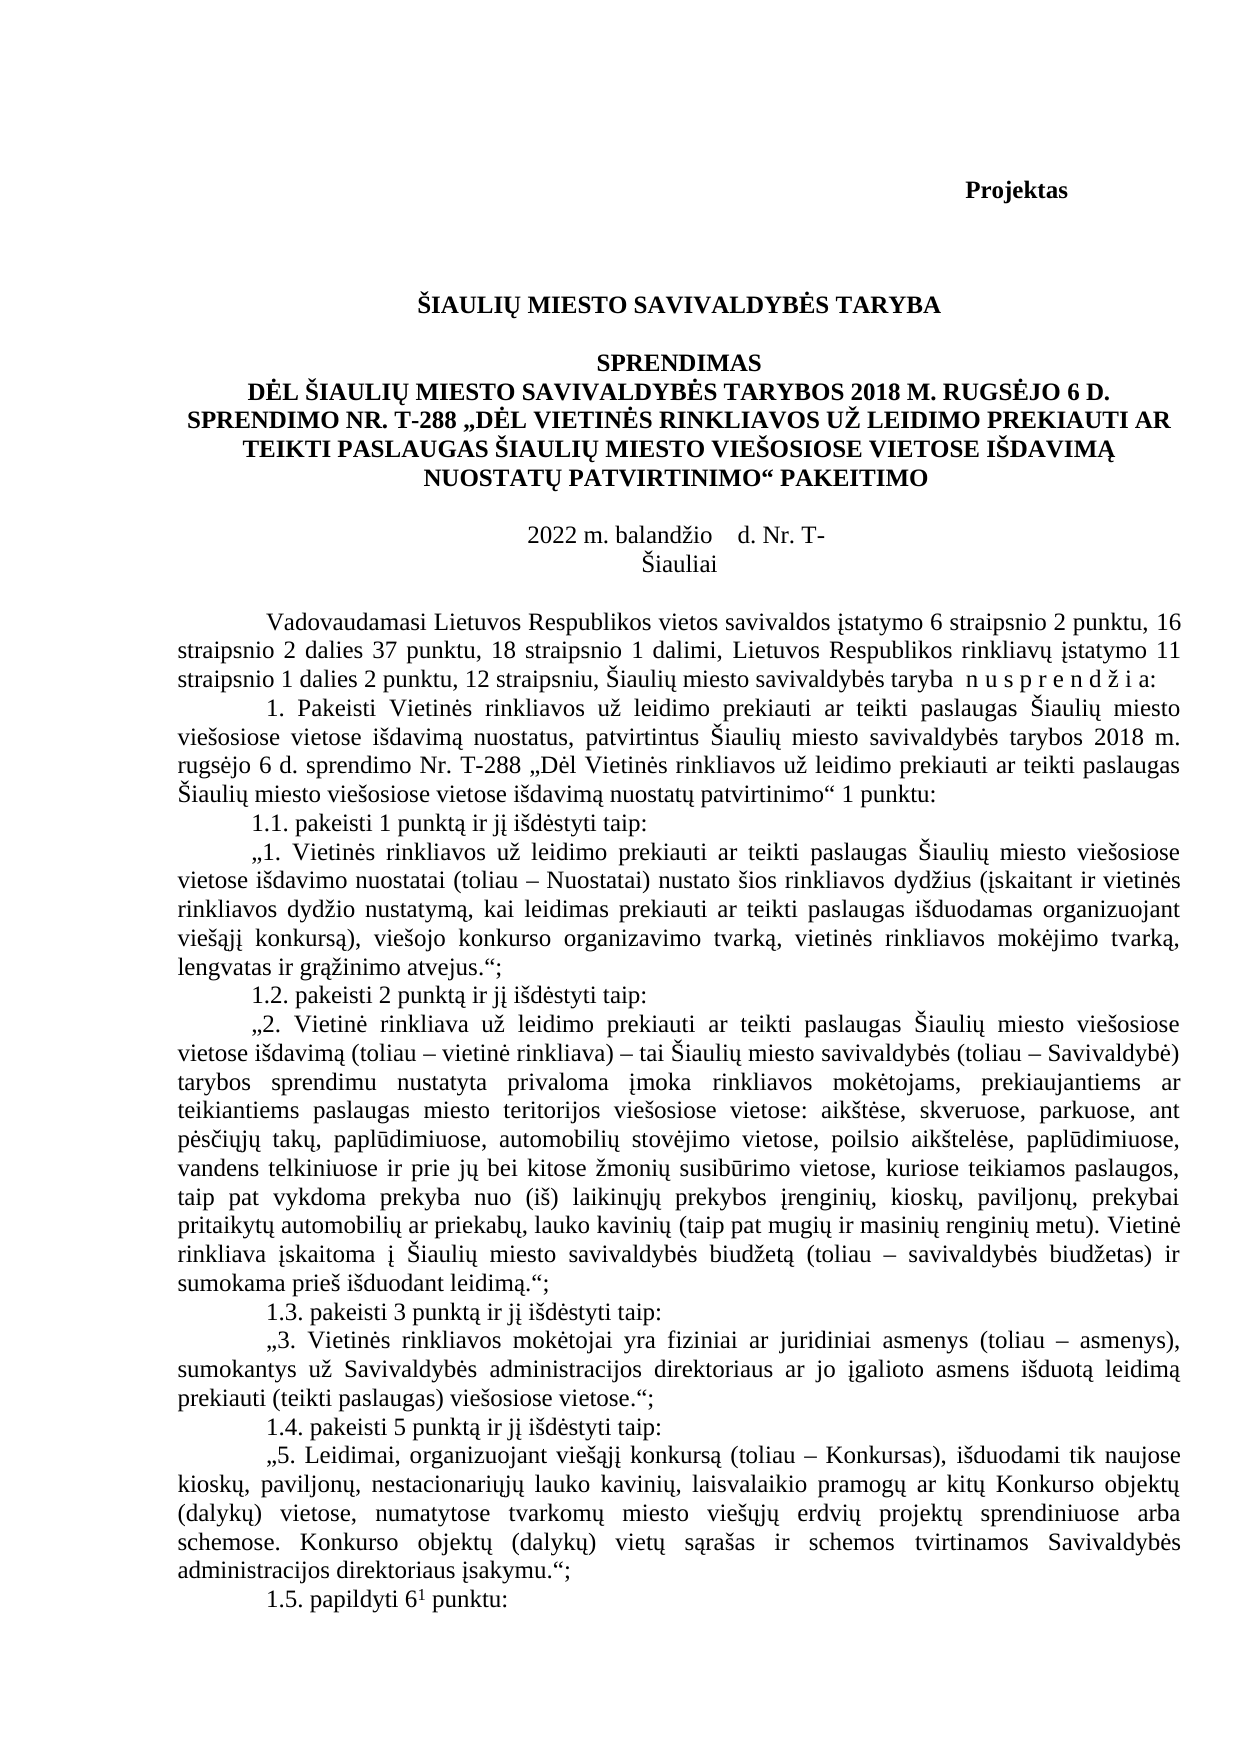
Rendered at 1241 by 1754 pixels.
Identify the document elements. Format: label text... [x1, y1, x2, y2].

text Šiauliai [177, 549, 1181, 578]
text 1.4. pakeisti 5 punktą ir jį išdėstyti taip: [177, 1412, 1181, 1441]
text 1.5. papildyti 61 punktu: [177, 1584, 1181, 1613]
text Projektas [852, 176, 1181, 204]
subtitle DĖL ŠIAULIŲ MIESTO SAVIVALDYBĖS TARYBOS 2018 M. RUGSĖJO 6 D. SPRENDIMO NR. T-288 „DĖL VIETINĖS RINKLIAVOS UŽ LEIDIMO PREKIAUTI AR TEIKTI PASLAUGAS ŠIAULIŲ MIESTO VIEŠOSIOSE VIETOSE IŠDAVIMĄ NUOSTATŲ PATVIRTINIMO“ PAKEITIMO [177, 377, 1181, 492]
text SPRENDIMAS [177, 348, 1181, 377]
text „3. Vietinės rinkliavos mokėtojai yra fiziniai ar juridiniai asmenys (toliau – asmenys), sumokantys už Savivaldybės administracijos direktoriaus ar jo įgalioto asmens išduotą leidimą prekiauti (teikti paslaugas) viešosiose vietose.“; [177, 1326, 1181, 1412]
text 1.3. pakeisti 3 punktą ir jį išdėstyti taip: [177, 1297, 1181, 1326]
text 2022 m. balandžio d. Nr. T- [177, 521, 1181, 549]
text „2. Vietinė rinkliava už leidimo prekiauti ar teikti paslaugas Šiaulių miesto viešosiose vietose išdavimą (toliau – vietinė rinkliava) – tai Šiaulių miesto savivaldybės (toliau – Savivaldybė) tarybos sprendimu nustatyta privaloma įmoka rinkliavos mokėtojams, prekiaujantiems ar teikiantiems paslaugas miesto teritorijos viešosiose vietose: aikštėse, skveruose, parkuose, ant pėsčiųjų takų, paplūdimiuose, automobilių stovėjimo vietose, poilsio aikštelėse, paplūdimiuose, vandens telkiniuose ir prie jų bei kitose žmonių susibūrimo vietose, kuriose teikiamos paslaugos, taip pat vykdoma prekyba nuo (iš) laikinųjų prekybos įrenginių, kioskų, paviljonų, prekybai pritaikytų automobilių ar priekabų, lauko kavinių (taip pat mugių ir masinių renginių metu). Vietinė rinkliava įskaitoma į Šiaulių miesto savivaldybės biudžetą (toliau – savivaldybės biudžetas) ir sumokama prieš išduodant leidimą.“; [177, 1009, 1181, 1297]
text „5. Leidimai, organizuojant viešąjį konkursą (toliau – Konkursas), išduodami tik naujose kioskų, paviljonų, nestacionariųjų lauko kavinių, laisvalaikio pramogų ar kitų Konkurso objektų (dalykų) vietose, numatytose tvarkomų miesto viešųjų erdvių projektų sprendiniuose arba schemose. Konkurso objektų (dalykų) vietų sąrašas ir schemos tvirtinamos Savivaldybės administracijos direktoriaus įsakymu.“; [177, 1441, 1181, 1584]
text „1. Vietinės rinkliavos už leidimo prekiauti ar teikti paslaugas Šiaulių miesto viešosiose vietose išdavimo nuostatai (toliau – Nuostatai) nustato šios rinkliavos dydžius (įskaitant ir vietinės rinkliavos dydžio nustatymą, kai leidimas prekiauti ar teikti paslaugas išduodamas organizuojant viešąjį konkursą), viešojo konkurso organizavimo tvarką, vietinės rinkliavos mokėjimo tvarką, lengvatas ir grąžinimo atvejus.“; [177, 837, 1181, 981]
text 1.2. pakeisti 2 punktą ir jį išdėstyti taip: [177, 981, 1181, 1009]
text ŠIAULIŲ MIESTO SAVIVALDYBĖS TARYBA [177, 291, 1181, 319]
text 1.1. pakeisti 1 punktą ir jį išdėstyti taip: [177, 808, 1181, 837]
text Vadovaudamasi Lietuvos Respublikos vietos savivaldos įstatymo 6 straipsnio 2 punktu, 16 straipsnio 2 dalies 37 punktu, 18 straipsnio 1 dalimi, Lietuvos Respublikos rinkliavų įstatymo 11 straipsnio 1 dalies 2 punktu, 12 straipsniu, Šiaulių miesto savivaldybės taryba n u s p r e n d ž i a: [177, 607, 1181, 693]
text 1. Pakeisti Vietinės rinkliavos už leidimo prekiauti ar teikti paslaugas Šiaulių miesto viešosiose vietose išdavimą nuostatus, patvirtintus Šiaulių miesto savivaldybės tarybos 2018 m. rugsėjo 6 d. sprendimo Nr. T-288 „Dėl Vietinės rinkliavos už leidimo prekiauti ar teikti paslaugas Šiaulių miesto viešosiose vietose išdavimą nuostatų patvirtinimo“ 1 punktu: [177, 693, 1181, 808]
